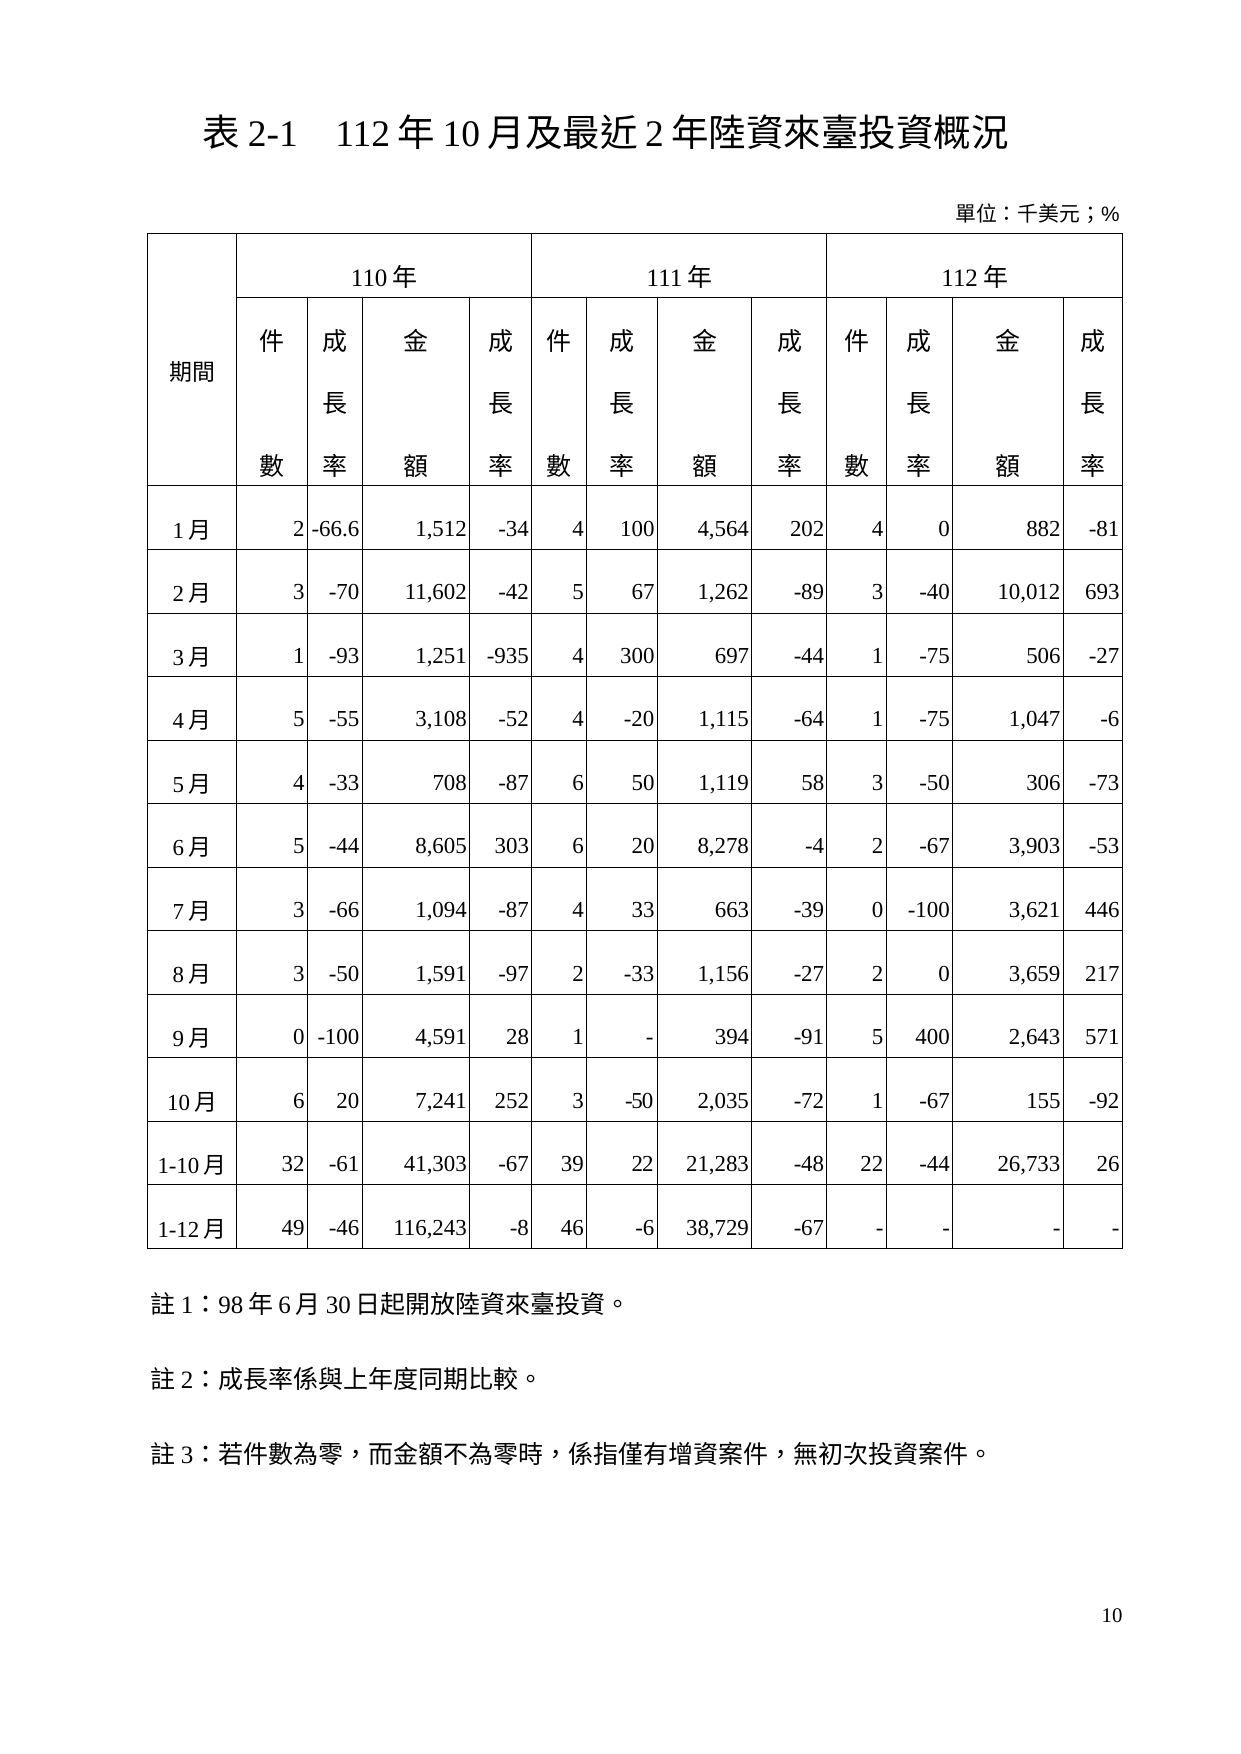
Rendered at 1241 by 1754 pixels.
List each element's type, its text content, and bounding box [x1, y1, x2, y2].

table_cell 38,729 [658, 1185, 751, 1248]
table_cell 21,283 [658, 1122, 751, 1184]
table_cell 10,012 [953, 550, 1063, 612]
table_cell -93 [308, 614, 362, 676]
table_cell 20 [587, 804, 657, 867]
table_cell 1 [827, 614, 886, 676]
table_cell 5 [827, 995, 886, 1057]
table_cell 件 數 [532, 298, 586, 485]
table_cell 4 [532, 677, 586, 739]
table_cell 4 [237, 741, 307, 803]
table_cell 111年 [532, 234, 826, 297]
table_cell 3 [827, 741, 886, 803]
table_cell - [887, 1185, 952, 1248]
table_cell 202 [752, 486, 826, 549]
table_cell 693 [1064, 550, 1122, 612]
table_cell 3 [237, 868, 307, 930]
table_cell 8,278 [658, 804, 751, 867]
table_cell -70 [308, 550, 362, 612]
table_cell - [953, 1185, 1063, 1248]
table_cell 20 [308, 1058, 362, 1121]
table_cell 1,251 [363, 614, 469, 676]
table_cell -52 [470, 677, 531, 739]
table_cell 註1：98年6月30日起開放陸資來臺投資。 註2：成長率係與上年度同期比較。 註3：若件數為零，而金額不為零時，係指僅有增資案件，無初次投資案件。 [148, 1249, 1122, 1549]
table_cell 6 [237, 1058, 307, 1121]
table_cell -66 [308, 868, 362, 930]
table_cell -81 [1064, 486, 1122, 549]
table_cell 10月 [148, 1058, 236, 1121]
table_cell 446 [1064, 868, 1122, 930]
table_cell -6 [587, 1185, 657, 1248]
table_cell 5 [237, 804, 307, 867]
table_cell 2月 [148, 550, 236, 612]
table_cell 成 長 率 [308, 298, 362, 485]
text 表2-1 112年10月及最近2年陸資來臺投資概況 [152, 89, 1122, 151]
table_cell -67 [752, 1185, 826, 1248]
table_cell 1,591 [363, 931, 469, 994]
table_header [148, 171, 510, 233]
table_cell 708 [363, 741, 469, 803]
table_cell 26 [1064, 1122, 1122, 1184]
table_cell -67 [887, 804, 952, 867]
table_cell 4 [827, 486, 886, 549]
table_cell -33 [587, 931, 657, 994]
table_cell 6月 [148, 804, 236, 867]
table_cell 1,094 [363, 868, 469, 930]
table_cell 期間 [148, 234, 236, 485]
table_cell 0 [887, 486, 952, 549]
table_cell -4 [752, 804, 826, 867]
table_cell -72 [752, 1058, 826, 1121]
table_cell 5 [532, 550, 586, 612]
table_cell 2,035 [658, 1058, 751, 1121]
table_cell 2 [237, 486, 307, 549]
table_cell -40 [887, 550, 952, 612]
table_cell -6 [1064, 677, 1122, 739]
table_cell -75 [887, 677, 952, 739]
table_cell 3,659 [953, 931, 1063, 994]
table_cell 金 額 [363, 298, 469, 485]
table_cell 3 [237, 550, 307, 612]
table_cell 116,243 [363, 1185, 469, 1248]
table_cell 67 [587, 550, 657, 612]
table_cell 2 [532, 931, 586, 994]
table_cell -50 [587, 1058, 657, 1121]
table_cell -20 [587, 677, 657, 739]
table_cell -100 [308, 995, 362, 1057]
table_cell -91 [752, 995, 826, 1057]
table_cell 217 [1064, 931, 1122, 994]
table_cell 0 [237, 995, 307, 1057]
table_cell 9月 [148, 995, 236, 1057]
table_cell 58 [752, 741, 826, 803]
table_cell -97 [470, 931, 531, 994]
table_cell 2 [827, 931, 886, 994]
table_cell 155 [953, 1058, 1063, 1121]
table_cell 110年 [237, 234, 531, 297]
table_cell -44 [308, 804, 362, 867]
table_cell 3 [827, 550, 886, 612]
table_cell 28 [470, 995, 531, 1057]
table_cell 3 [237, 931, 307, 994]
table_cell 成 長 率 [752, 298, 826, 485]
table_cell -33 [308, 741, 362, 803]
table_cell -27 [1064, 614, 1122, 676]
table_cell -89 [752, 550, 826, 612]
table_cell -44 [887, 1122, 952, 1184]
table_cell 3月 [148, 614, 236, 676]
table_cell 1 [827, 677, 886, 739]
table_cell 1-12月 [148, 1185, 236, 1248]
table_cell -87 [470, 741, 531, 803]
table_cell 件 數 [827, 298, 886, 485]
table_cell - [587, 995, 657, 1057]
table_cell 49 [237, 1185, 307, 1248]
table_cell 7月 [148, 868, 236, 930]
table_cell 33 [587, 868, 657, 930]
table_cell 11,602 [363, 550, 469, 612]
table_cell 300 [587, 614, 657, 676]
table_cell 697 [658, 614, 751, 676]
table_cell 3 [532, 1058, 586, 1121]
table_cell -46 [308, 1185, 362, 1248]
table_cell 22 [827, 1122, 886, 1184]
table_cell 金 額 [953, 298, 1063, 485]
table_cell 7,241 [363, 1058, 469, 1121]
table_cell 46 [532, 1185, 586, 1248]
table_cell 成 長 率 [470, 298, 531, 485]
table_cell 1,047 [953, 677, 1063, 739]
table_cell -92 [1064, 1058, 1122, 1121]
table_cell -55 [308, 677, 362, 739]
table_cell - [1064, 1185, 1122, 1248]
table_cell 8,605 [363, 804, 469, 867]
table_cell -75 [887, 614, 952, 676]
table_cell 2,643 [953, 995, 1063, 1057]
table_cell 32 [237, 1122, 307, 1184]
table_cell -42 [470, 550, 531, 612]
table_cell 306 [953, 741, 1063, 803]
table_cell 6 [532, 741, 586, 803]
table_cell 3,108 [363, 677, 469, 739]
table_cell 50 [587, 741, 657, 803]
table_cell 882 [953, 486, 1063, 549]
table_cell 22 [587, 1122, 657, 1184]
table_cell 39 [532, 1122, 586, 1184]
table_header [510, 171, 800, 233]
table_cell 1月 [148, 486, 236, 549]
table_cell 0 [827, 868, 886, 930]
table_cell 成 長 率 [887, 298, 952, 485]
table_cell -87 [470, 868, 531, 930]
table_cell 1,156 [658, 931, 751, 994]
table_cell 金 額 [658, 298, 751, 485]
table_cell 4 [532, 486, 586, 549]
table_cell 0 [887, 931, 952, 994]
table_cell 3,903 [953, 804, 1063, 867]
table_cell 4 [532, 614, 586, 676]
table_cell 252 [470, 1058, 531, 1121]
table_cell 41,303 [363, 1122, 469, 1184]
table_cell 成 長 率 [1064, 298, 1122, 485]
table_cell 6 [532, 804, 586, 867]
table_cell 成 長 率 [587, 298, 657, 485]
table_cell 4,591 [363, 995, 469, 1057]
table_cell 1,262 [658, 550, 751, 612]
table_cell -53 [1064, 804, 1122, 867]
table_cell -44 [752, 614, 826, 676]
table_cell 5月 [148, 741, 236, 803]
table_cell -39 [752, 868, 826, 930]
table_header 單位：千美元；% [800, 171, 1122, 233]
table_cell 1,512 [363, 486, 469, 549]
table_cell -8 [470, 1185, 531, 1248]
table_cell 1,119 [658, 741, 751, 803]
table_cell 663 [658, 868, 751, 930]
table_cell -67 [887, 1058, 952, 1121]
table_cell -27 [752, 931, 826, 994]
table_cell -66.6 [308, 486, 362, 549]
table_cell 件 數 [237, 298, 307, 485]
table_cell 3,621 [953, 868, 1063, 930]
table_cell -67 [470, 1122, 531, 1184]
table_cell 400 [887, 995, 952, 1057]
table_cell 1-10月 [148, 1122, 236, 1184]
table_cell -935 [470, 614, 531, 676]
table_cell 1,115 [658, 677, 751, 739]
table_cell 26,733 [953, 1122, 1063, 1184]
table_cell -61 [308, 1122, 362, 1184]
table_cell 571 [1064, 995, 1122, 1057]
table_cell -34 [470, 486, 531, 549]
table_cell 4 [532, 868, 586, 930]
table_cell 112年 [827, 234, 1122, 297]
table_cell -50 [887, 741, 952, 803]
table_cell 394 [658, 995, 751, 1057]
table_cell 506 [953, 614, 1063, 676]
table_cell - [827, 1185, 886, 1248]
table_cell 4,564 [658, 486, 751, 549]
table_cell 8月 [148, 931, 236, 994]
table_cell -100 [887, 868, 952, 930]
table_cell -50 [308, 931, 362, 994]
table_cell -73 [1064, 741, 1122, 803]
table_cell 100 [587, 486, 657, 549]
table_cell 4月 [148, 677, 236, 739]
table_cell 1 [827, 1058, 886, 1121]
table_cell 1 [532, 995, 586, 1057]
table_cell 2 [827, 804, 886, 867]
table_cell -48 [752, 1122, 826, 1184]
table_cell 5 [237, 677, 307, 739]
table_cell 1 [237, 614, 307, 676]
table_cell -64 [752, 677, 826, 739]
table_cell 303 [470, 804, 531, 867]
